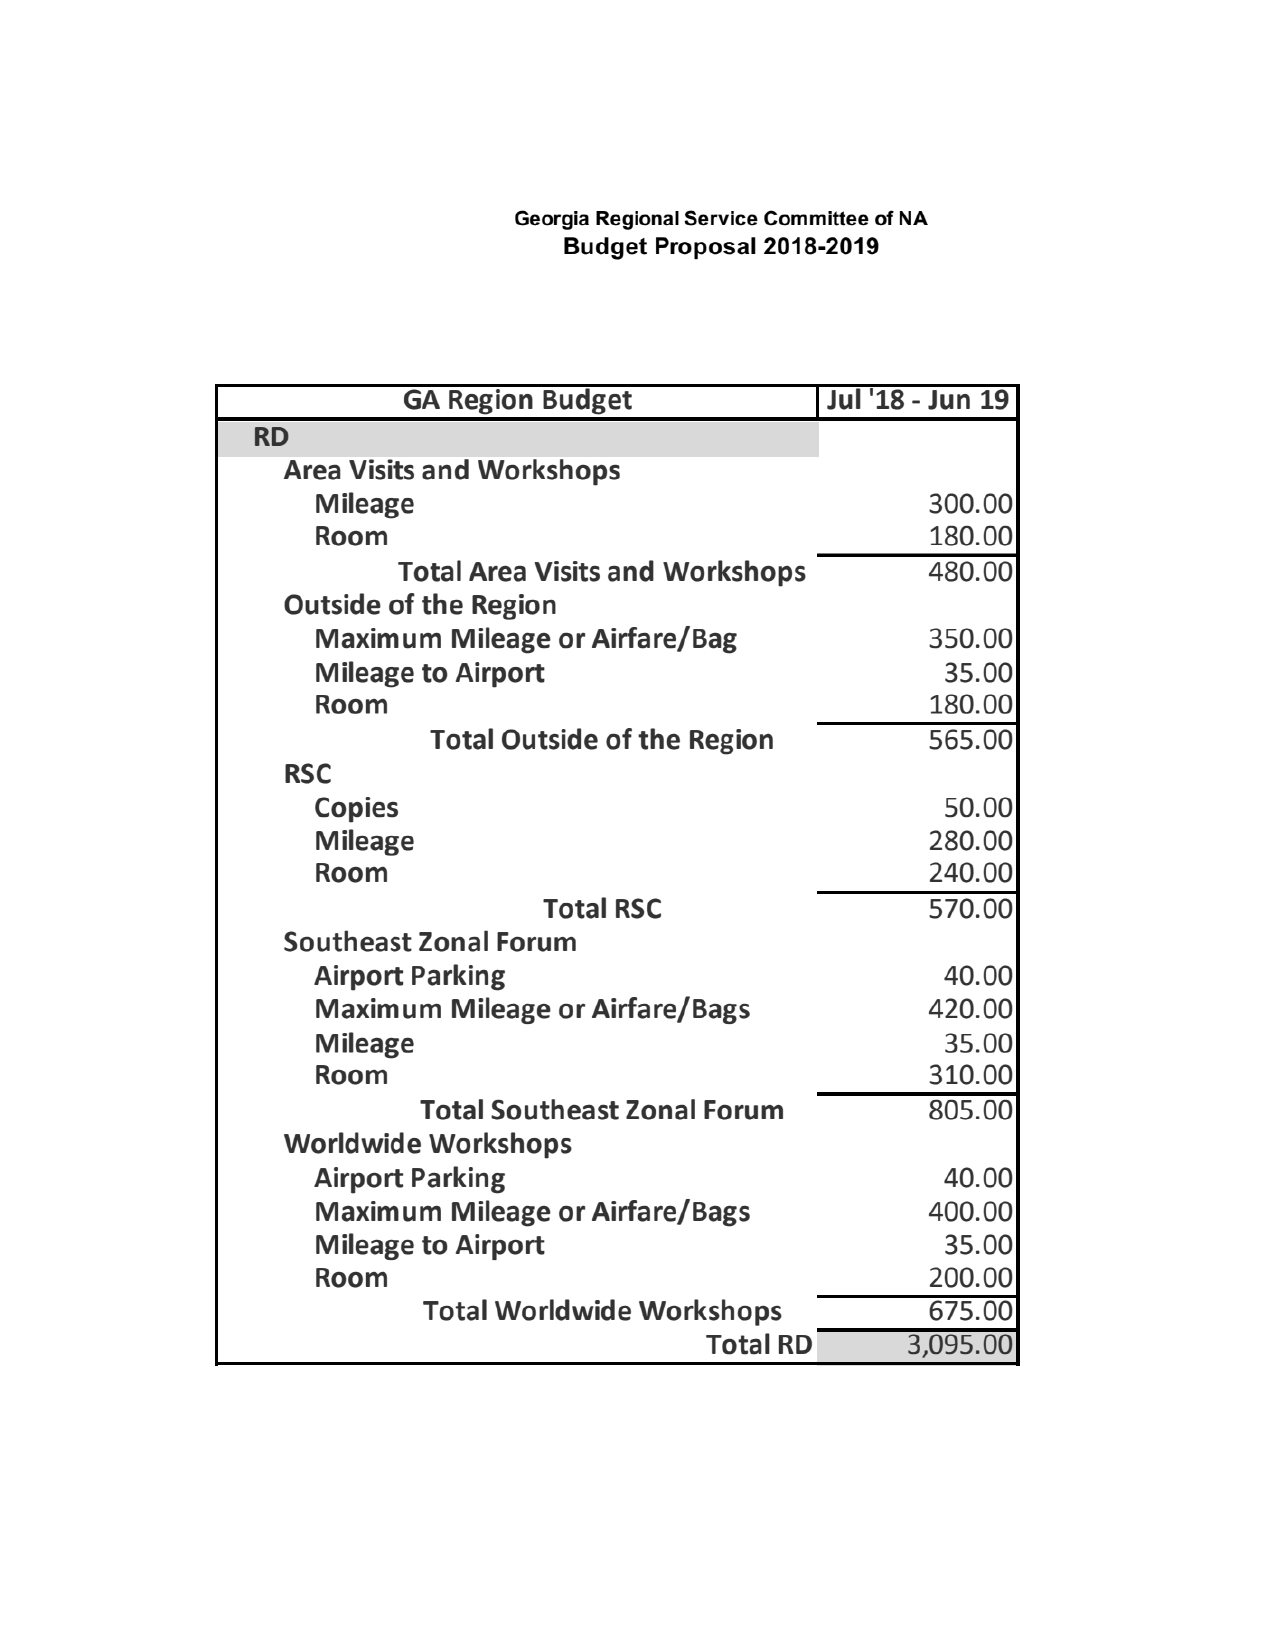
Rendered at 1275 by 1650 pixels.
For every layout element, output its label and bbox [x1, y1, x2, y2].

picture [150, 150, 1125, 1486]
